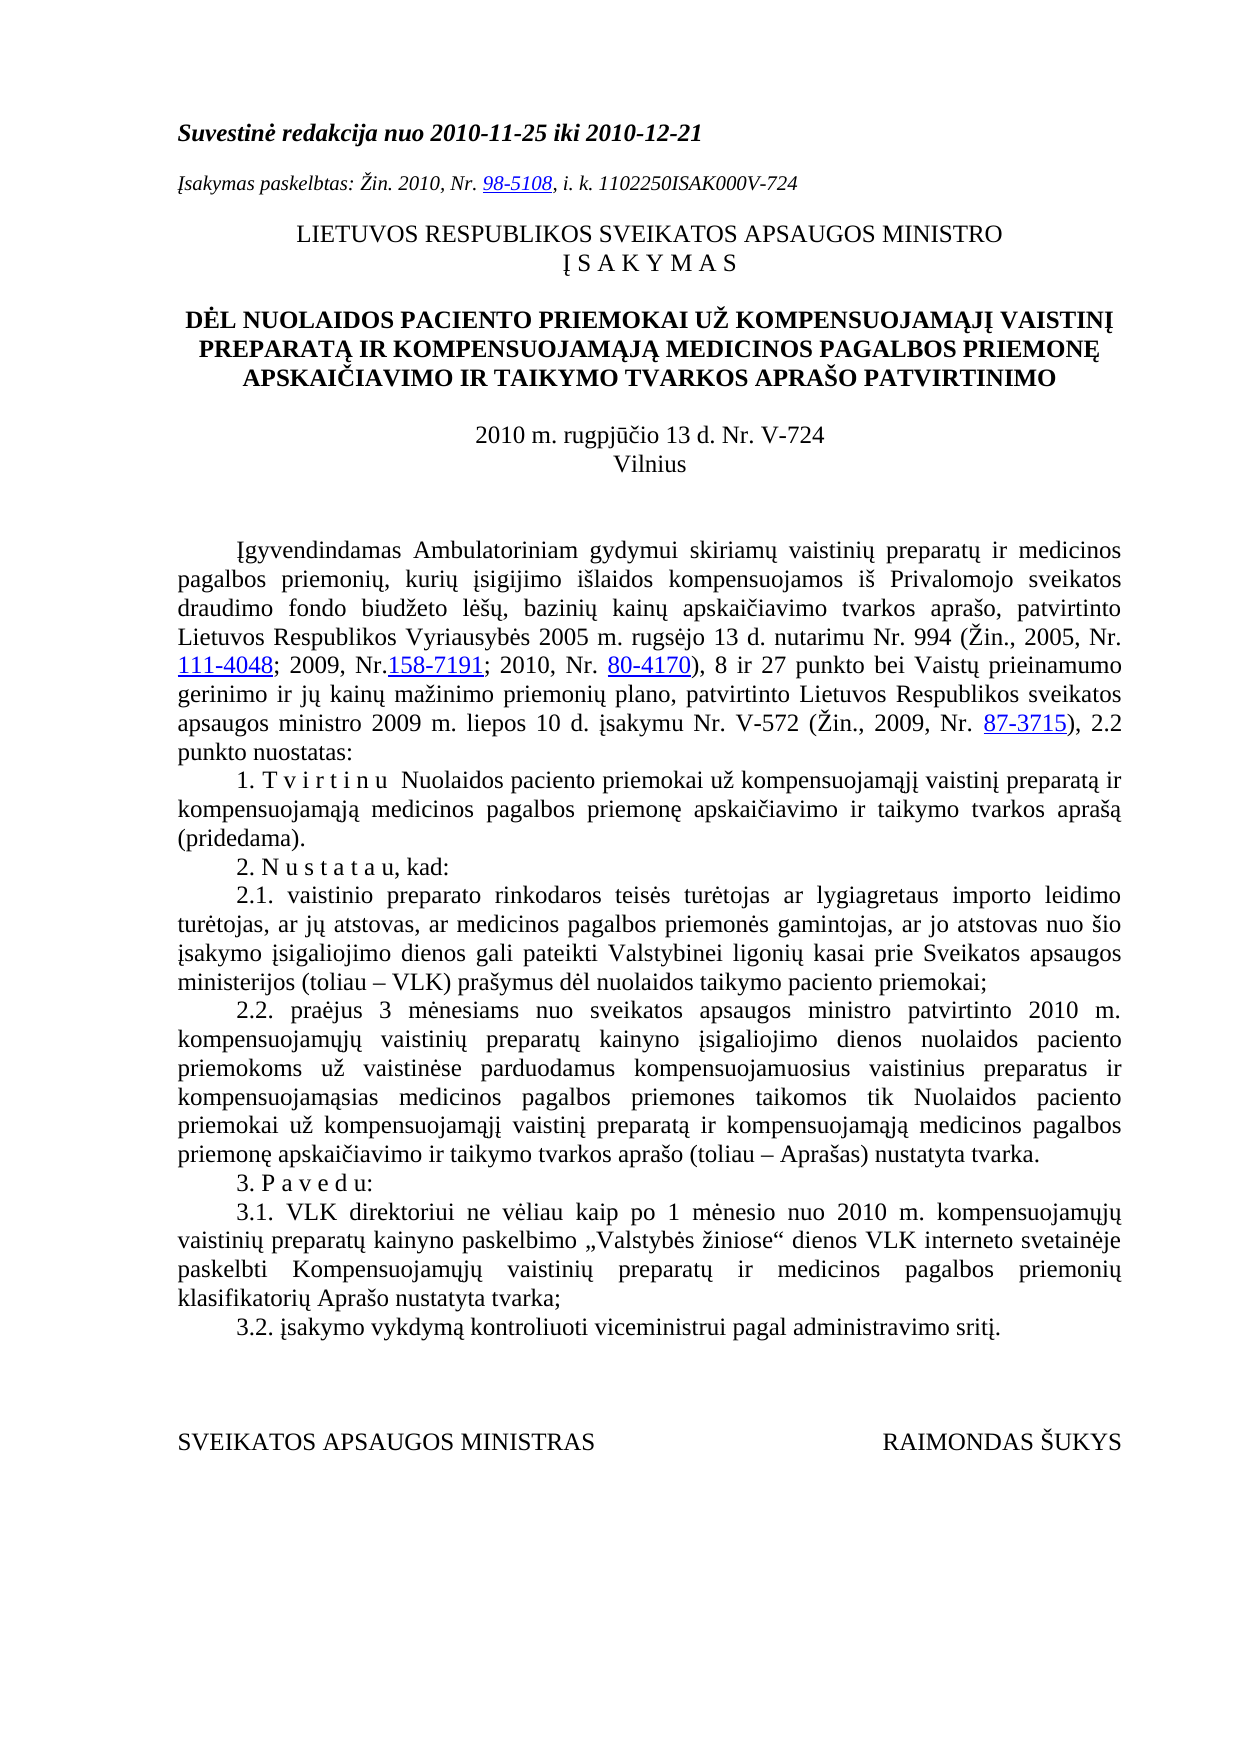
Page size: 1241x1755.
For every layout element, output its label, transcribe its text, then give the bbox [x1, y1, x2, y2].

text Suvestinė redakcija nuo 2010-11-25 iki 2010-12-21 [177, 118, 1122, 147]
text ĮSAKYMAS [177, 248, 1122, 277]
text 1. Tvirtinu Nuolaidos paciento priemokai už kompensuojamąjį vaistinį preparatą ir kompensuojamąją medicinos pagalbos priemonę apskaičiavimo ir taikymo tvarkos aprašą (pridedama). [177, 765, 1122, 852]
text LIETUVOS RESPUBLIKOS SVEIKATOS APSAUGOS MINISTRO [177, 219, 1122, 248]
text 2.1. vaistinio preparato rinkodaros teisės turėtojas ar lygiagretaus importo leidimo turėtojas, ar jų atstovas, ar medicinos pagalbos priemonės gamintojas, ar jo atstovas nuo šio įsakymo įsigaliojimo dienos gali pateikti Valstybinei ligonių kasai prie Sveikatos apsaugos ministerijos (toliau – VLK) prašymus dėl nuolaidos taikymo paciento priemokai; [177, 880, 1122, 995]
text Įsakymas paskelbtas: Žin. 2010, Nr. 98-5108, i. k. 1102250ISAK000V-724 [177, 171, 1122, 195]
text Įgyvendindamas Ambulatoriniam gydymui skiriamų vaistinių preparatų ir medicinos pagalbos priemonių, kurių įsigijimo išlaidos kompensuojamos iš Privalomojo sveikatos draudimo fondo biudžeto lėšų, bazinių kainų apskaičiavimo tvarkos aprašo, patvirtinto Lietuvos Respublikos Vyriausybės 2005 m. rugsėjo 13 d. nutarimu Nr. 994 (Žin., 2005, Nr. 111-4048; 2009, Nr.158-7191; 2010, Nr. 80-4170), 8 ir 27 punkto bei Vaistų prieinamumo gerinimo ir jų kainų mažinimo priemonių plano, patvirtinto Lietuvos Respublikos sveikatos apsaugos ministro 2009 m. liepos 10 d. įsakymu Nr. V-572 (Žin., 2009, Nr. 87-3715), 2.2 punkto nuostatas: [177, 535, 1122, 765]
text SVEIKATOS APSAUGOS MINISTRAS RAIMONDAS ŠUKYS [177, 1427, 1122, 1455]
text 3.2. įsakymo vykdymą kontroliuoti viceministrui pagal administravimo sritį. [177, 1312, 1122, 1340]
text 3. Pavedu: [177, 1168, 1122, 1197]
text 2.2. praėjus 3 mėnesiams nuo sveikatos apsaugos ministro patvirtinto 2010 m. kompensuojamųjų vaistinių preparatų kainyno įsigaliojimo dienos nuolaidos paciento priemokoms už vaistinėse parduodamus kompensuojamuosius vaistinius preparatus ir kompensuojamąsias medicinos pagalbos priemones taikomos tik Nuolaidos paciento priemokai už kompensuojamąjį vaistinį preparatą ir kompensuojamąją medicinos pagalbos priemonę apskaičiavimo ir taikymo tvarkos aprašo (toliau – Aprašas) nustatyta tvarka. [177, 995, 1122, 1168]
text Vilnius [177, 449, 1122, 478]
text 3.1. VLK direktoriui ne vėliau kaip po 1 mėnesio nuo 2010 m. kompensuojamųjų vaistinių preparatų kainyno paskelbimo „Valstybės žiniose“ dienos VLK interneto svetainėje paskelbti Kompensuojamųjų vaistinių preparatų ir medicinos pagalbos priemonių klasifikatorių Aprašo nustatyta tvarka; [177, 1197, 1122, 1312]
text DĖL NUOLAIDOS PACIENTO PRIEMOKAI UŽ KOMPENSUOJAMĄJĮ VAISTINĮ PREPARATĄ IR KOMPENSUOJAMĄJĄ MEDICINOS PAGALBOS PRIEMONĘ APSKAIČIAVIMO IR TAIKYMO TVARKOS APRAŠO PATVIRTINIMO [177, 305, 1122, 392]
text 2010 m. rugpjūčio 13 d. Nr. V-724 [177, 420, 1122, 449]
text 2. Nustatau, kad: [177, 852, 1122, 880]
